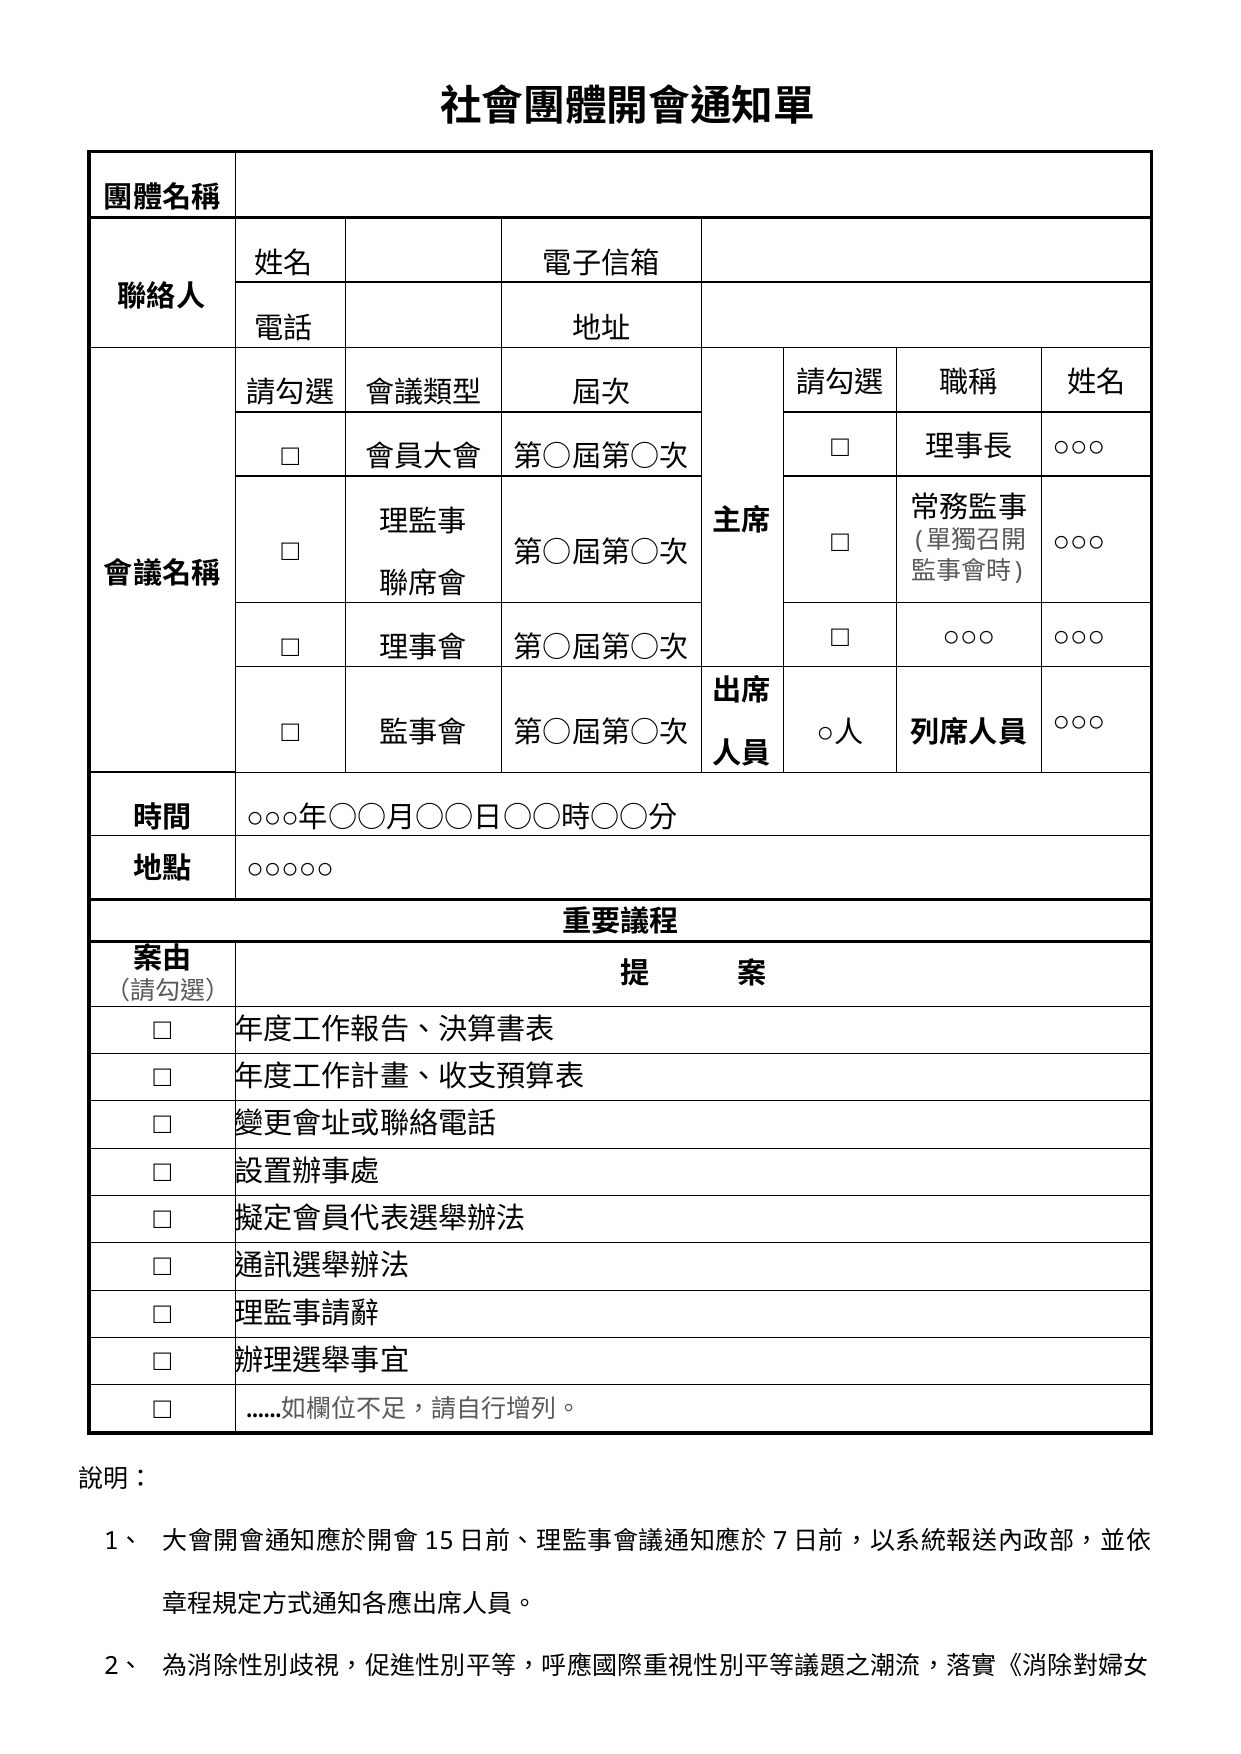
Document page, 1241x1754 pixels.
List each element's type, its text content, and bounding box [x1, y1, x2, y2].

table_cell 時間 [91, 773, 235, 835]
table_cell 聯絡人 [91, 219, 235, 347]
table_cell 會議類型 [346, 348, 501, 411]
table_cell 設置辦事處 [236, 1149, 1150, 1195]
table_cell □ [236, 667, 345, 771]
table_cell □ [91, 1054, 235, 1100]
table_cell □ [236, 603, 345, 666]
table_cell 屆次 [502, 348, 701, 411]
list 大會開會通知應於開會15日前、理監事會議通知應於7日前，以系統報送內政部，並依章程規定方式通知各應出席人員。 [103, 1497, 1152, 1622]
table_cell ○○○ [1042, 667, 1150, 771]
table_cell ○○○○○ [236, 836, 1150, 898]
table_cell [702, 219, 1150, 281]
table_cell 理監事請辭 [236, 1291, 1150, 1337]
table_cell 會員大會 [346, 413, 501, 475]
table_cell [702, 283, 1150, 347]
table_cell ○○○ [1042, 413, 1150, 475]
table_cell □ [91, 1385, 235, 1431]
table_cell ○人 [784, 667, 896, 771]
table_cell 案由 （請勾選） [91, 943, 235, 1006]
table_cell 理監事 聯席會 [346, 477, 501, 602]
table_cell □ [236, 413, 345, 475]
table_cell ○○○ [897, 603, 1041, 666]
table_header [236, 153, 1150, 216]
table_cell □ [91, 1291, 235, 1337]
table_cell 常務監事 (單獨召開監事會時) [897, 477, 1041, 602]
table_cell 姓名 [1042, 348, 1150, 411]
table_cell □ [784, 603, 896, 666]
table_cell □ [91, 1243, 235, 1289]
table_cell 年度工作計畫、收支預算表 [236, 1054, 1150, 1100]
table_cell 列席人員 [897, 667, 1041, 771]
table_cell 電子信箱 [502, 219, 701, 281]
table_cell 第○屆第○次 [502, 667, 701, 771]
table_cell 職稱 [897, 348, 1041, 411]
table_cell □ [91, 1007, 235, 1053]
table_cell 第○屆第○次 [502, 413, 701, 475]
table_cell [346, 219, 501, 281]
table_cell ○○○年○○月○○日○○時○○分 [236, 773, 1150, 835]
table_cell 辦理選舉事宜 [236, 1338, 1150, 1384]
table_cell ○○○ [1042, 477, 1150, 602]
table_cell □ [784, 413, 896, 475]
table_cell 重要議程 [91, 901, 1150, 940]
table_cell 理事會 [346, 603, 501, 666]
table_cell 姓名 [236, 219, 345, 281]
table_cell 請勾選 [236, 348, 345, 411]
table_cell □ [91, 1101, 235, 1148]
table_cell 變更會址或聯絡電話 [236, 1101, 1150, 1148]
table_cell ○○○ [1042, 603, 1150, 666]
table_cell 第○屆第○次 [502, 477, 701, 602]
table_cell 年度工作報告、決算書表 [236, 1007, 1150, 1053]
table_cell 請勾選 [784, 348, 896, 411]
table_cell 理事長 [897, 413, 1041, 475]
table_cell 擬定會員代表選舉辦法 [236, 1196, 1150, 1242]
table_cell 監事會 [346, 667, 501, 771]
list 為消除性別歧視，促進性別平等，呼應國際重視性別平等議題之潮流，落實《消除對婦女 [103, 1622, 1152, 1684]
table_cell 提 案 [236, 943, 1150, 1006]
table_cell 地址 [502, 283, 701, 347]
text 說明： [78, 1434, 1152, 1497]
table_cell □ [784, 477, 896, 602]
table_cell 會議名稱 [91, 348, 235, 771]
table_cell □ [236, 477, 345, 602]
table_cell 電話 [236, 283, 345, 347]
table_cell □ [91, 1196, 235, 1242]
table_header 團體名稱 [91, 153, 235, 216]
table_cell 第○屆第○次 [502, 603, 701, 666]
table_cell 主席 [702, 348, 783, 666]
table_cell ……如欄位不足，請自行增列。 [236, 1385, 1150, 1431]
table_cell [346, 283, 501, 347]
text 社會團體開會通知單 [0, 79, 1240, 131]
table_cell □ [91, 1149, 235, 1195]
table_cell 通訊選舉辦法 [236, 1243, 1150, 1289]
table_cell 地點 [91, 836, 235, 898]
table_cell 出席 人員 [702, 667, 783, 771]
table_cell □ [91, 1338, 235, 1384]
